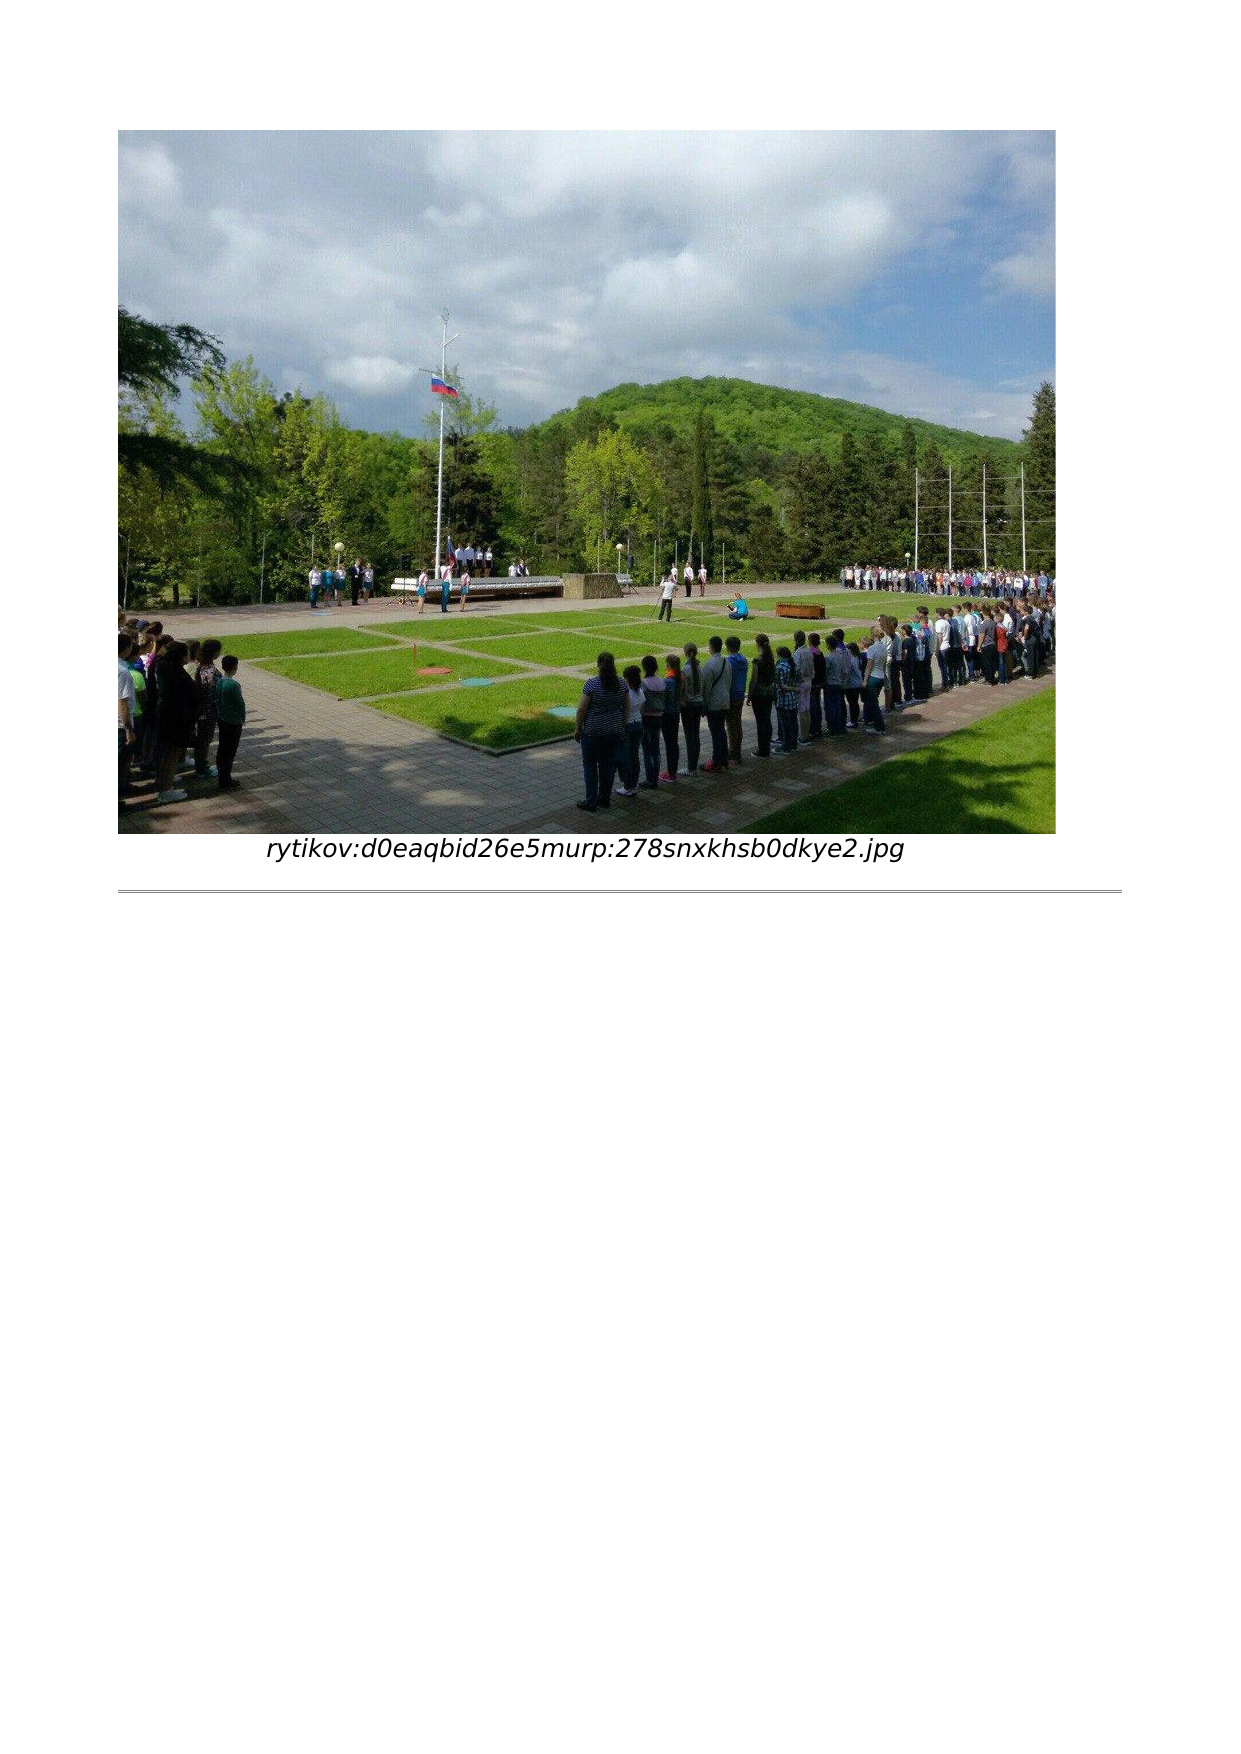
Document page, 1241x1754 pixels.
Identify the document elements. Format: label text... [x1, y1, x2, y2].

picture [118, 130, 1056, 834]
text rytikov:d0eaqbid26e5murp:278snxkhsb0dkye2.jpg [118, 834, 1056, 863]
